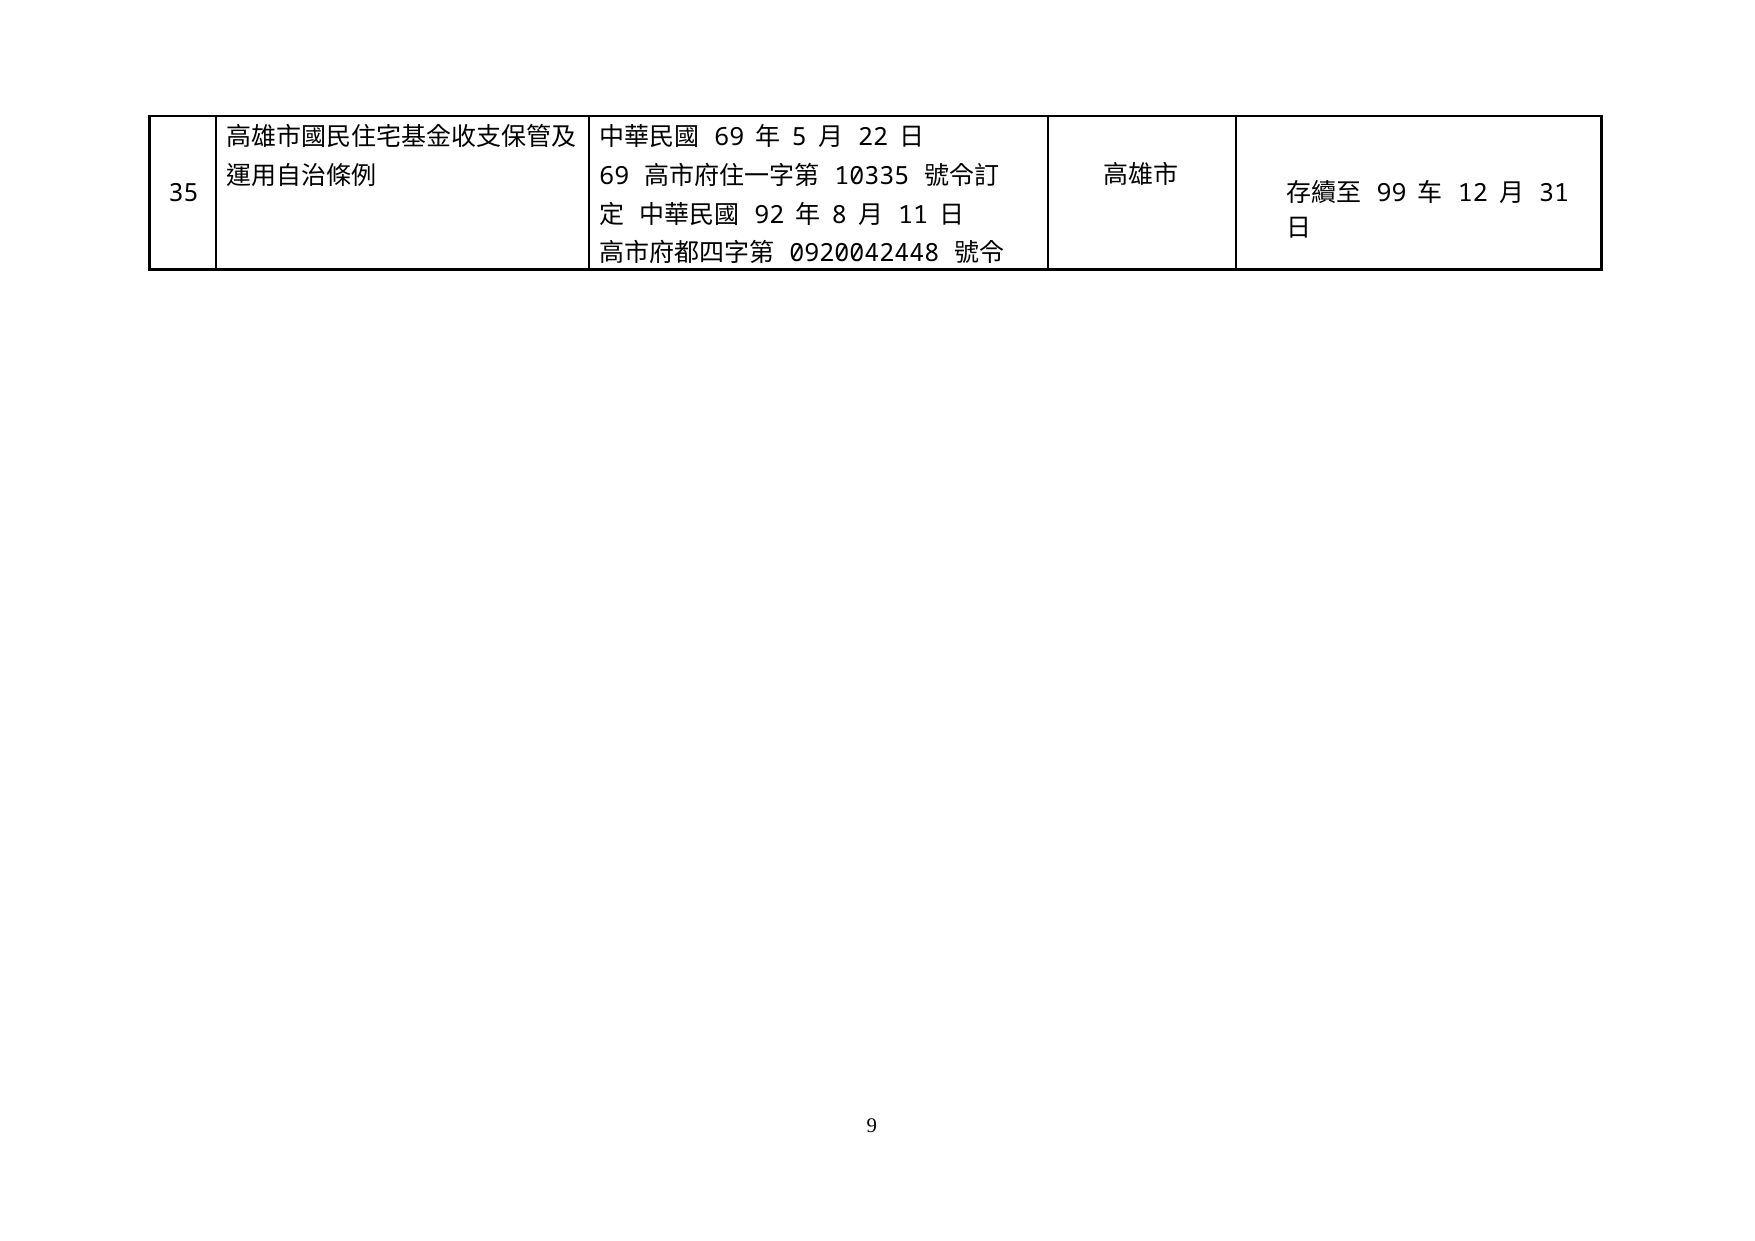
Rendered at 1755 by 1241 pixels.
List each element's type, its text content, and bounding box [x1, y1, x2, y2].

table_cell 存續至 99车 12月 31日 [1237, 117, 1600, 268]
table_cell 35 [151, 117, 215, 268]
table_cell 高雄市國民住宅基金收支保管及 運用自治條例 [217, 117, 588, 268]
table_cell 中華民國 69年5月 22日 69 高市府住一字第 10335 號令訂定 中華民國 92年8月 11日 高市府都四字第 0920042448 號令修正 [590, 117, 1047, 268]
table_cell 高雄市 [1049, 117, 1235, 268]
